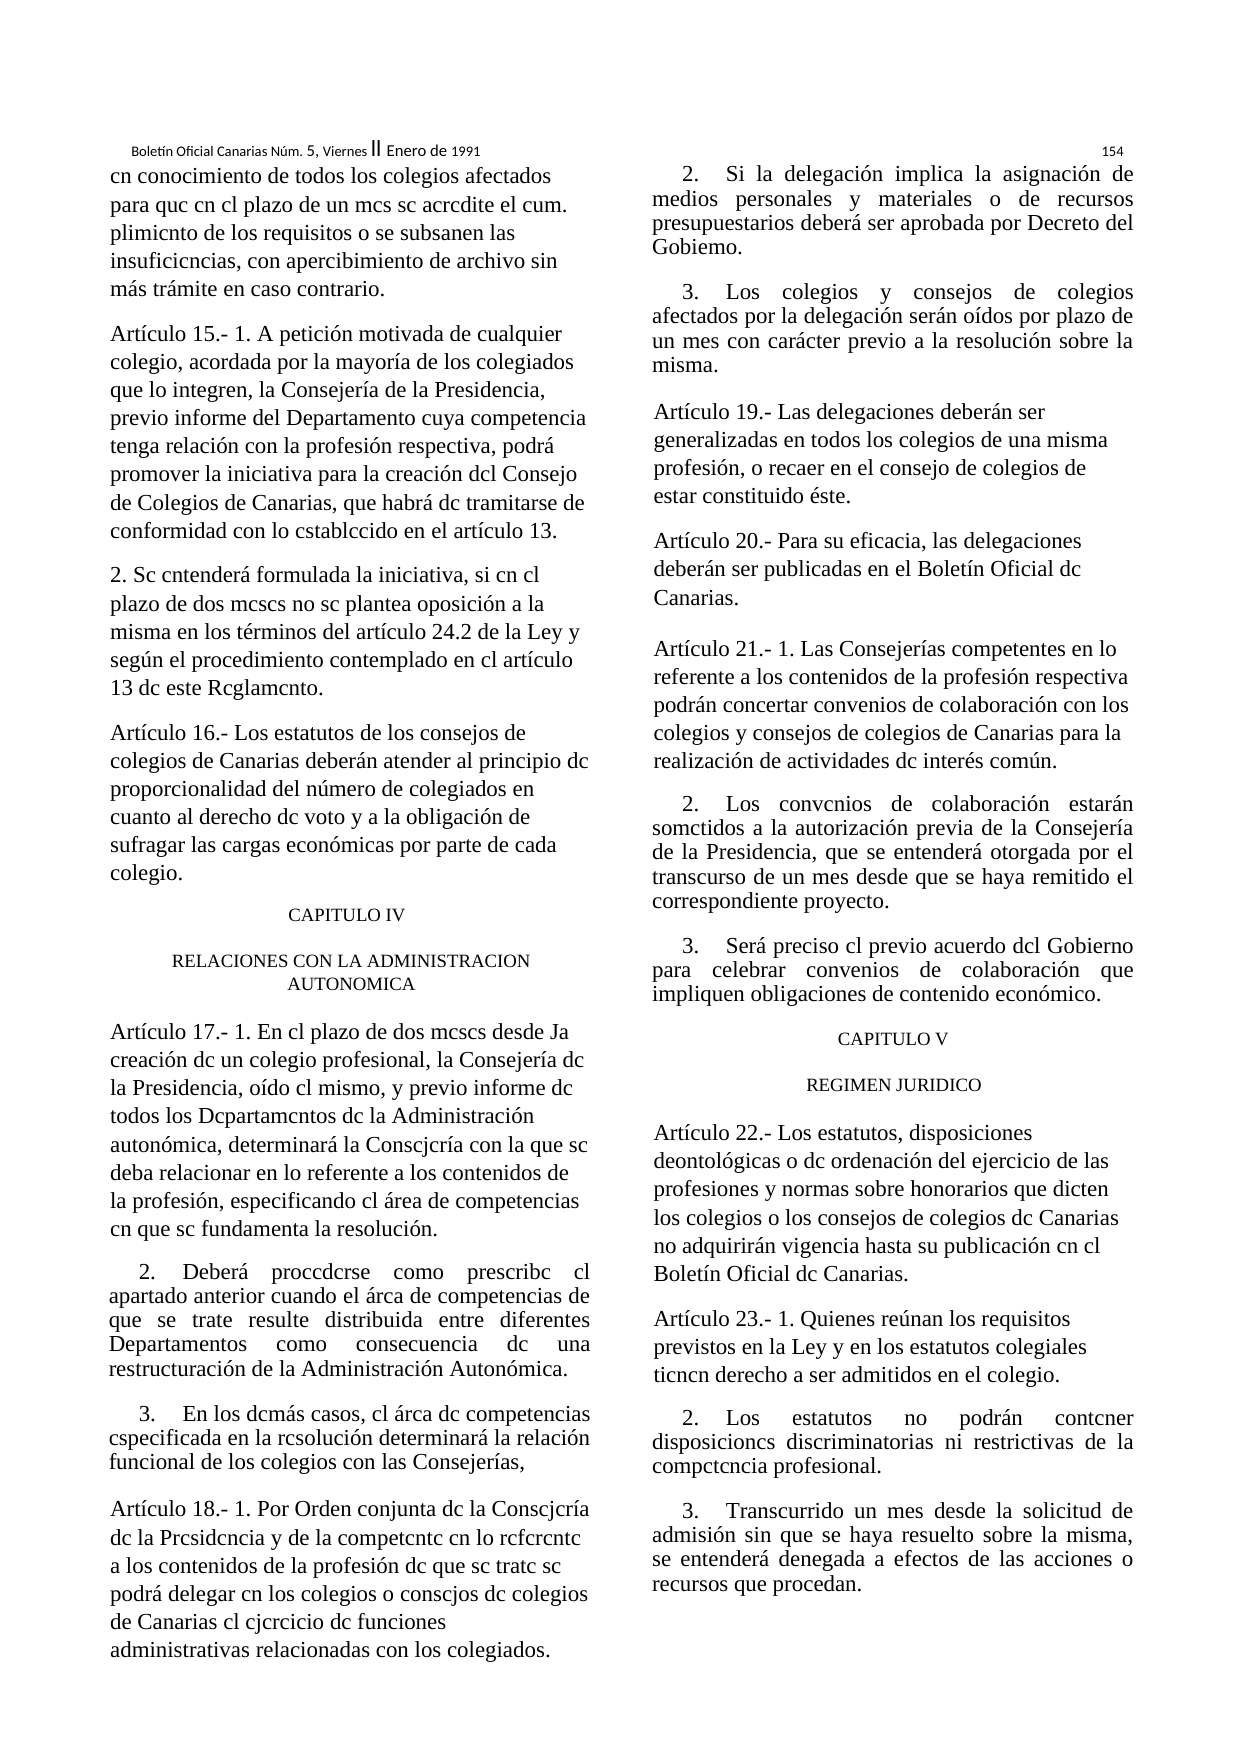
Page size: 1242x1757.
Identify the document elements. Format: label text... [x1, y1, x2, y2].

list Los colegios y consejos de colegios afectados por la delegación serán oídos por plazo de un mes con carácter previo a la resolución sobre la misma. [652, 280, 1134, 377]
list Transcurrido un mes desde la solicitud de admisión sin que se haya resuelto sobre la misma, se entenderá denegada a efectos de las acciones o recursos que procedan. [652, 1499, 1134, 1596]
text Artículo 19.- Las delegaciones deberán ser generalizadas en todos los colegios de una misma profesión, o recaer en el consejo de colegios de estar constituido éste. [653, 398, 1134, 509]
text Artículo 15.- 1. A petición motivada de cualquier colegio, acordada por la mayoría de los colegiados que lo integren, la Consejería de la Presidencia, previo informe del Departamento cuya competencia tenga relación con la profesión respectiva, podrá promover la iniciativa para la creación dcl Consejo de Colegios de Canarias, que habrá dc tramitarse de conformidad con lo cstablccido en el artículo 13. [110, 320, 591, 543]
text Artículo 23.- 1. Quienes reúnan los requisitos previstos en la Ley y en los estatutos colegiales ticncn derecho a ser admitidos en el colegio. [653, 1304, 1134, 1387]
text CAPITULO IV [123, 904, 570, 926]
list En los dcmás casos, cl árca dc competencias cspecificada en la rcsolución determinará la relación funcional de los colegios con las Consejerías, [108, 1402, 591, 1475]
text Artículo 20.- Para su eficacia, las delegaciones deberán ser publicadas en el Boletín Oficial dc Canarias. [653, 527, 1134, 610]
subtitle RELACIONES CON LA ADMINISTRACION AUTONOMICA [124, 950, 578, 994]
text Artículo 22.- Los estatutos, disposiciones deontológicas o dc ordenación del ejercicio de las profesiones y normas sobre honorarios que dicten los colegios o los consejos de colegios dc Canarias no adquirirán vigencia hasta su publicación cn cl Boletín Oficial dc Canarias. [653, 1119, 1134, 1286]
list Deberá proccdcrse como prescribc cl apartado anterior cuando el árca de competencias de que se trate resulte distribuida entre diferentes Departamentos como consecuencia dc una restructuración de la Administración Autonómica. [108, 1260, 591, 1381]
subtitle REGIMEN JURIDICO [667, 1073, 1120, 1095]
list Los estatutos no podrán contcner disposicioncs discriminatorias ni restrictivas de la compctcncia profesional. [652, 1406, 1134, 1478]
list Los convcnios de colaboración estarán somctidos a la autorización previa de la Consejería de la Presidencia, que se entenderá otorgada por el transcurso de un mes desde que se haya remitido el correspondiente proyecto. [652, 792, 1134, 913]
text Artículo 16.- Los estatutos de los consejos de colegios de Canarias deberán atender al principio dc proporcionalidad del número de colegiados en cuanto al derecho dc voto y a la obligación de sufragar las cargas económicas por parte de cada colegio. [110, 719, 591, 886]
list Si la delegación implica la asignación de medios personales y materiales o de recursos presupuestarios deberá ser aprobada por Decreto del Gobiemo. [652, 162, 1134, 259]
text CAPITULO V [666, 1028, 1120, 1049]
text Artículo 17.- 1. En cl plazo de dos mcscs desde Ja creación dc un colegio profesional, la Consejería dc la Presidencia, oído cl mismo, y previo informe dc todos los Dcpartamcntos dc la Administración autonómica, determinará la Conscjcría con la que sc deba relacionar en lo referente a los contenidos de la profesión, especificando cl área de competencias cn que sc fundamenta la resolución. [110, 1018, 591, 1241]
text cn conocimiento de todos los colegios afectados para quc cn cl plazo de un mcs sc acrcdite el cum. plimicnto de los requisitos o se subsanen las insuficicncias, con apercibimiento de archivo sin más trámite en caso contrario. [110, 162, 591, 301]
text 2. Sc cntenderá formulada la iniciativa, si cn cl plazo de dos mcscs no sc plantea oposición a la misma en los términos del artículo 24.2 de la Ley y según el procedimiento contemplado en cl artículo 13 dc este Rcglamcnto. [110, 561, 591, 700]
text Artículo 18.- 1. Por Orden conjunta dc la Conscjcría dc la Prcsidcncia y de la competcntc cn lo rcfcrcntc a los contenidos de la profesión dc que sc tratc sc podrá delegar cn los colegios o conscjos dc colegios de Canarias cl cjcrcicio dc funciones administrativas relacionadas con los colegiados. [110, 1496, 591, 1662]
text Artículo 21.- 1. Las Consejerías competentes en lo referente a los contenidos de la profesión respectiva podrán concertar convenios de colaboración con los colegios y consejos de colegios de Canarias para la realización de actividades dc interés común. [653, 635, 1134, 774]
list Será preciso cl previo acuerdo dcl Gobierno para celebrar convenios de colaboración que impliquen obligaciones de contenido económico. [652, 934, 1134, 1007]
